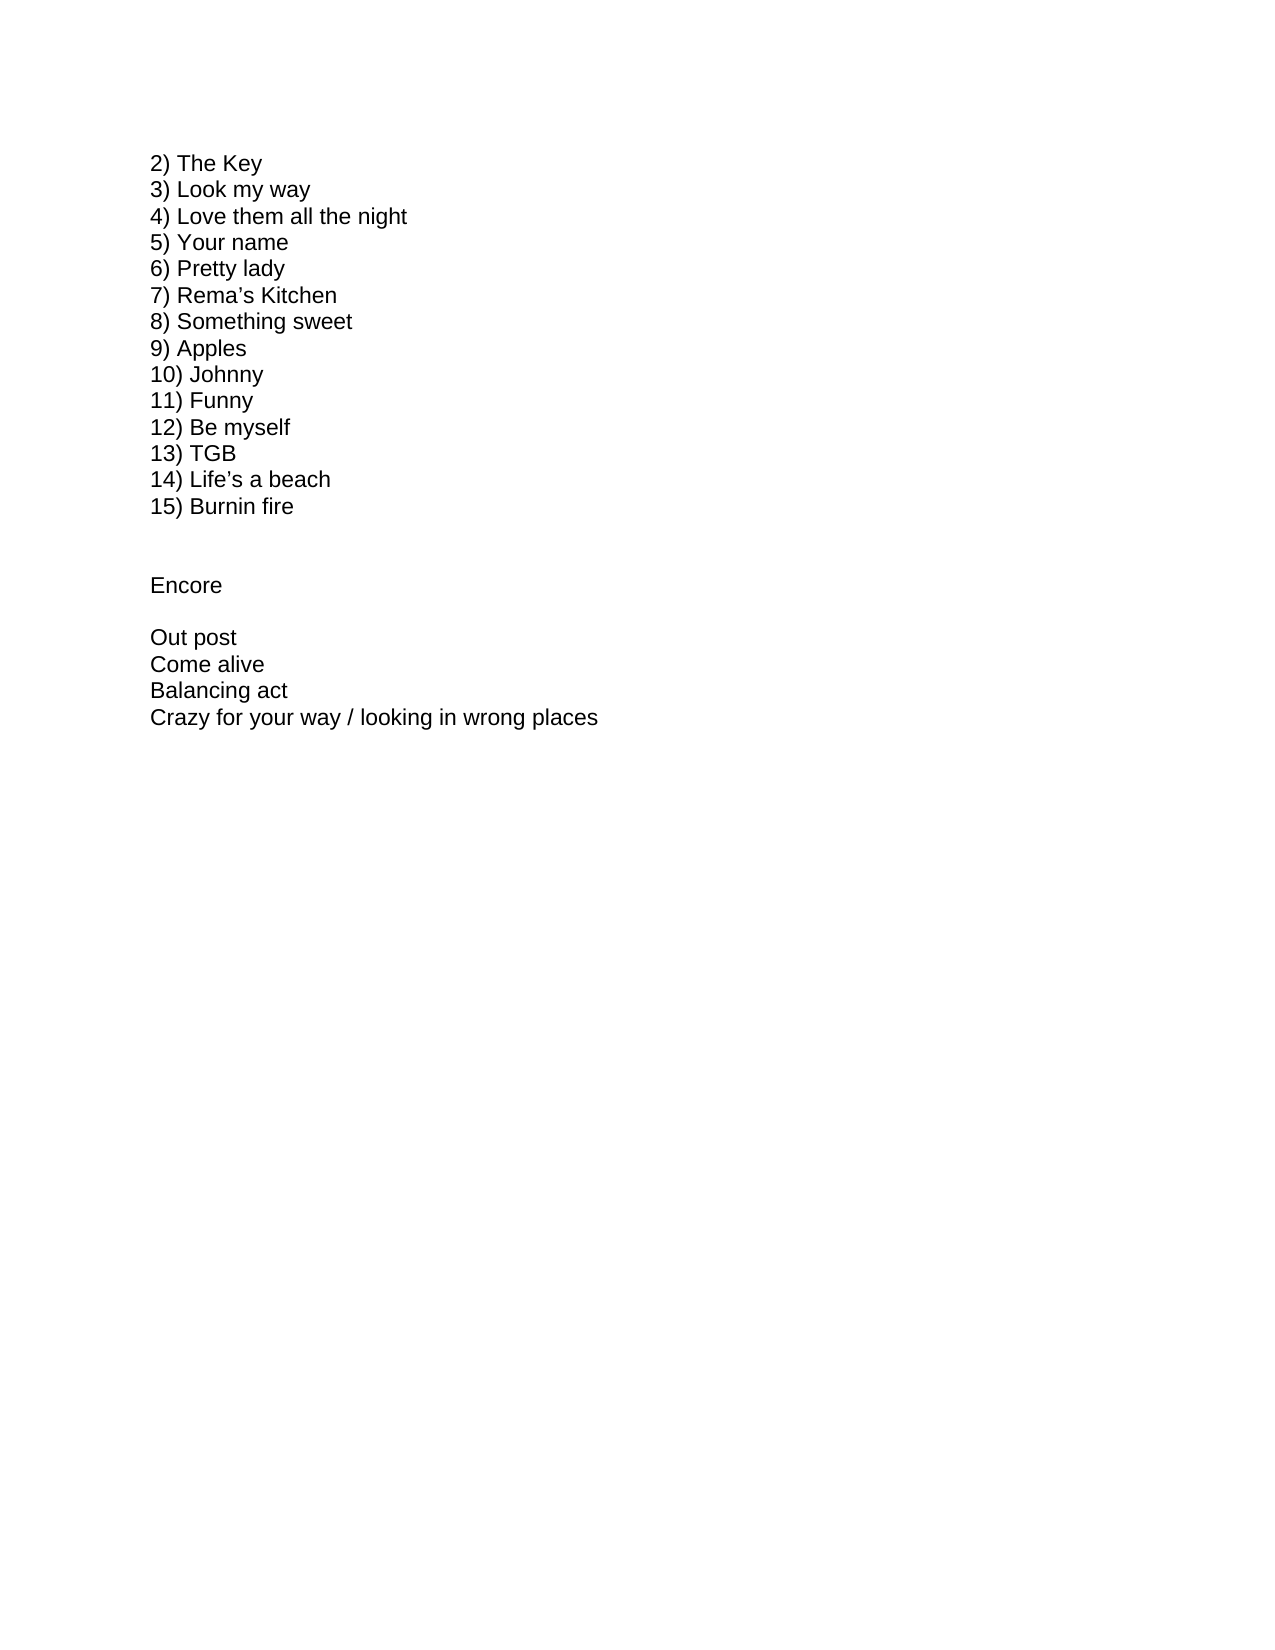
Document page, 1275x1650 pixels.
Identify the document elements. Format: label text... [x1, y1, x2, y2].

text 5) Your name [150, 229, 1125, 255]
text 12) Be myself [150, 413, 1125, 440]
text Encore [150, 572, 1125, 598]
text Come alive [150, 651, 1125, 677]
text 15) Burnin fire [150, 493, 1125, 519]
text 6) Pretty lady [150, 255, 1125, 282]
text 8) Something sweet [150, 308, 1125, 334]
text 3) Look my way [150, 176, 1125, 203]
text 13) TGB [150, 440, 1125, 466]
text 14) Life’s a beach [150, 466, 1125, 493]
text 4) Love them all the night [150, 203, 1125, 229]
text 11) Funny [150, 387, 1125, 413]
text 2) The Key [150, 150, 1125, 176]
text Crazy for your way / looking in wrong places [150, 703, 1125, 730]
text Out post [150, 624, 1125, 651]
text 7) Rema’s Kitchen [150, 282, 1125, 308]
text Balancing act [150, 677, 1125, 703]
text 9) Apples [150, 334, 1125, 361]
text 10) Johnny [150, 361, 1125, 387]
